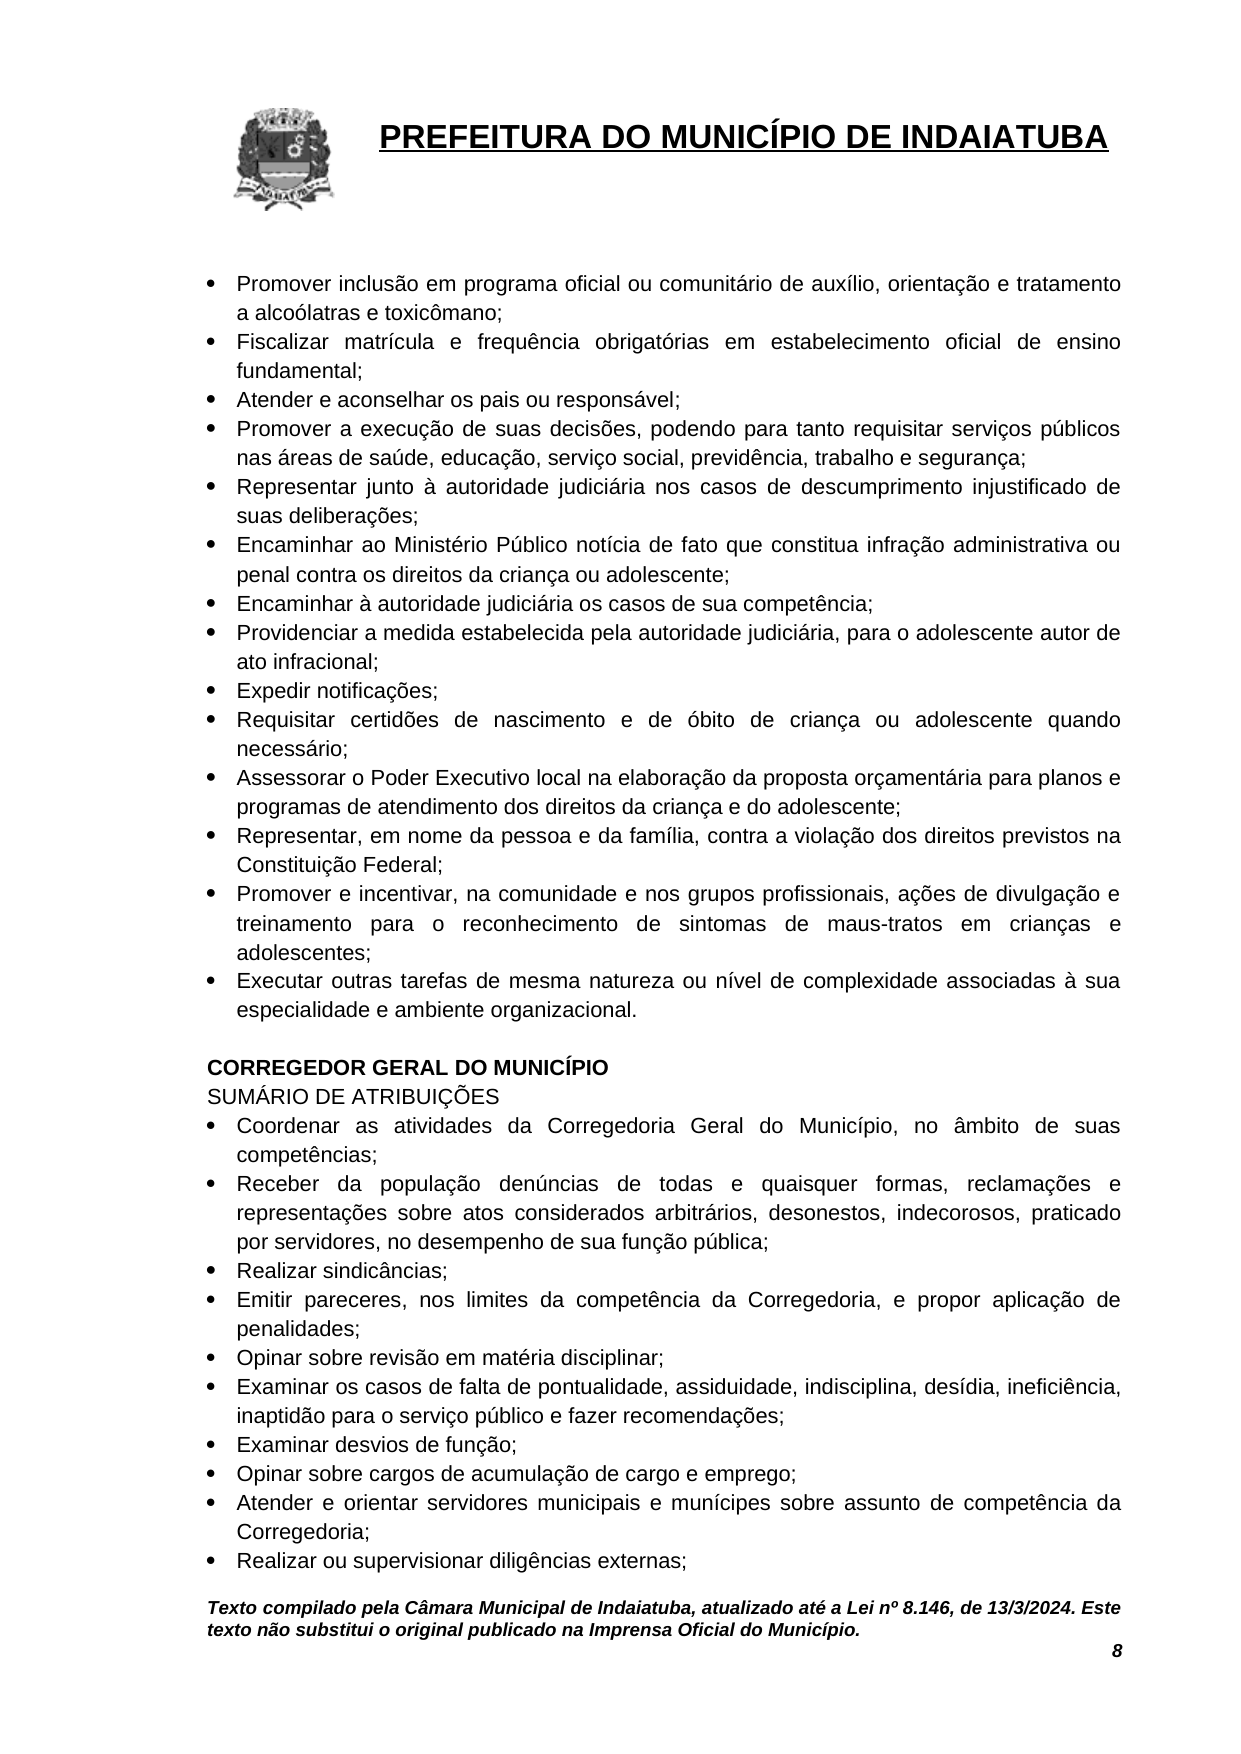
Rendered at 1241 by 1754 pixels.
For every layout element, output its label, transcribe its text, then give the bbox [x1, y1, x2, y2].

list Encaminhar ao Ministério Público notícia de fato que constitua infração administrativa ou penal contra os direitos da criança ou adolescente; [207, 532, 1122, 587]
list Fiscalizar matrícula e frequência obrigatórias em estabelecimento oficial de ensino fundamental; [207, 329, 1122, 383]
list Opinar sobre cargos de acumulação de cargo e emprego; [207, 1461, 1122, 1486]
list Examinar os casos de falta de pontualidade, assiduidade, indisciplina, desídia, ineficiência, inaptidão para o serviço público e fazer recomendações; [207, 1374, 1122, 1428]
list Promover inclusão em programa oficial ou comunitário de auxílio, orientação e tratamento a alcoólatras e toxicômano; [207, 271, 1122, 325]
list Requisitar certidões de nascimento e de óbito de criança ou adolescente quando necessário; [207, 707, 1122, 761]
list Providenciar a medida estabelecida pela autoridade judiciária, para o adolescente autor de ato infracional; [207, 619, 1122, 674]
list Emitir pareceres, nos limites da competência da Corregedoria, e propor aplicação de penalidades; [207, 1287, 1122, 1341]
text SUMÁRIO DE ATRIBUIÇÕES [207, 1084, 1122, 1109]
list Examinar desvios de função; [207, 1432, 1122, 1457]
list Opinar sobre revisão em matéria disciplinar; [207, 1345, 1122, 1370]
list Assessorar o Poder Executivo local na elaboração da proposta orçamentária para planos e programas de atendimento dos direitos da criança e do adolescente; [207, 765, 1122, 819]
list Executar outras tarefas de mesma natureza ou nível de complexidade associadas à sua especialidade e ambiente organizacional. [207, 968, 1122, 1022]
list Coordenar as atividades da Corregedoria Geral do Município, no âmbito de suas competências; [207, 1113, 1122, 1167]
list Atender e orientar servidores municipais e munícipes sobre assunto de competência da Corregedoria; [207, 1490, 1122, 1544]
list Promover e incentivar, na comunidade e nos grupos profissionais, ações de divulgação e treinamento para o reconhecimento de sintomas de maus-tratos em crianças e adolescentes; [207, 881, 1122, 964]
list Realizar ou supervisionar diligências externas; [207, 1548, 1122, 1573]
list Expedir notificações; [207, 678, 1122, 703]
list Receber da população denúncias de todas e quaisquer formas, reclamações e representações sobre atos considerados arbitrários, desonestos, indecorosos, praticado por servidores, no desempenho de sua função pública; [207, 1171, 1122, 1254]
list Atender e aconselhar os pais ou responsável; [207, 387, 1122, 412]
list Representar junto à autoridade judiciária nos casos de descumprimento injustificado de suas deliberações; [207, 474, 1122, 528]
text CORREGEDOR GERAL DO MUNICÍPIO [207, 1055, 1122, 1080]
list Promover a execução de suas decisões, podendo para tanto requisitar serviços públicos nas áreas de saúde, educação, serviço social, previdência, trabalho e segurança; [207, 416, 1122, 470]
list Realizar sindicâncias; [207, 1258, 1122, 1283]
list Encaminhar à autoridade judiciária os casos de sua competência; [207, 590, 1122, 616]
list Representar, em nome da pessoa e da família, contra a violação dos direitos previstos na Constituição Federal; [207, 823, 1122, 877]
